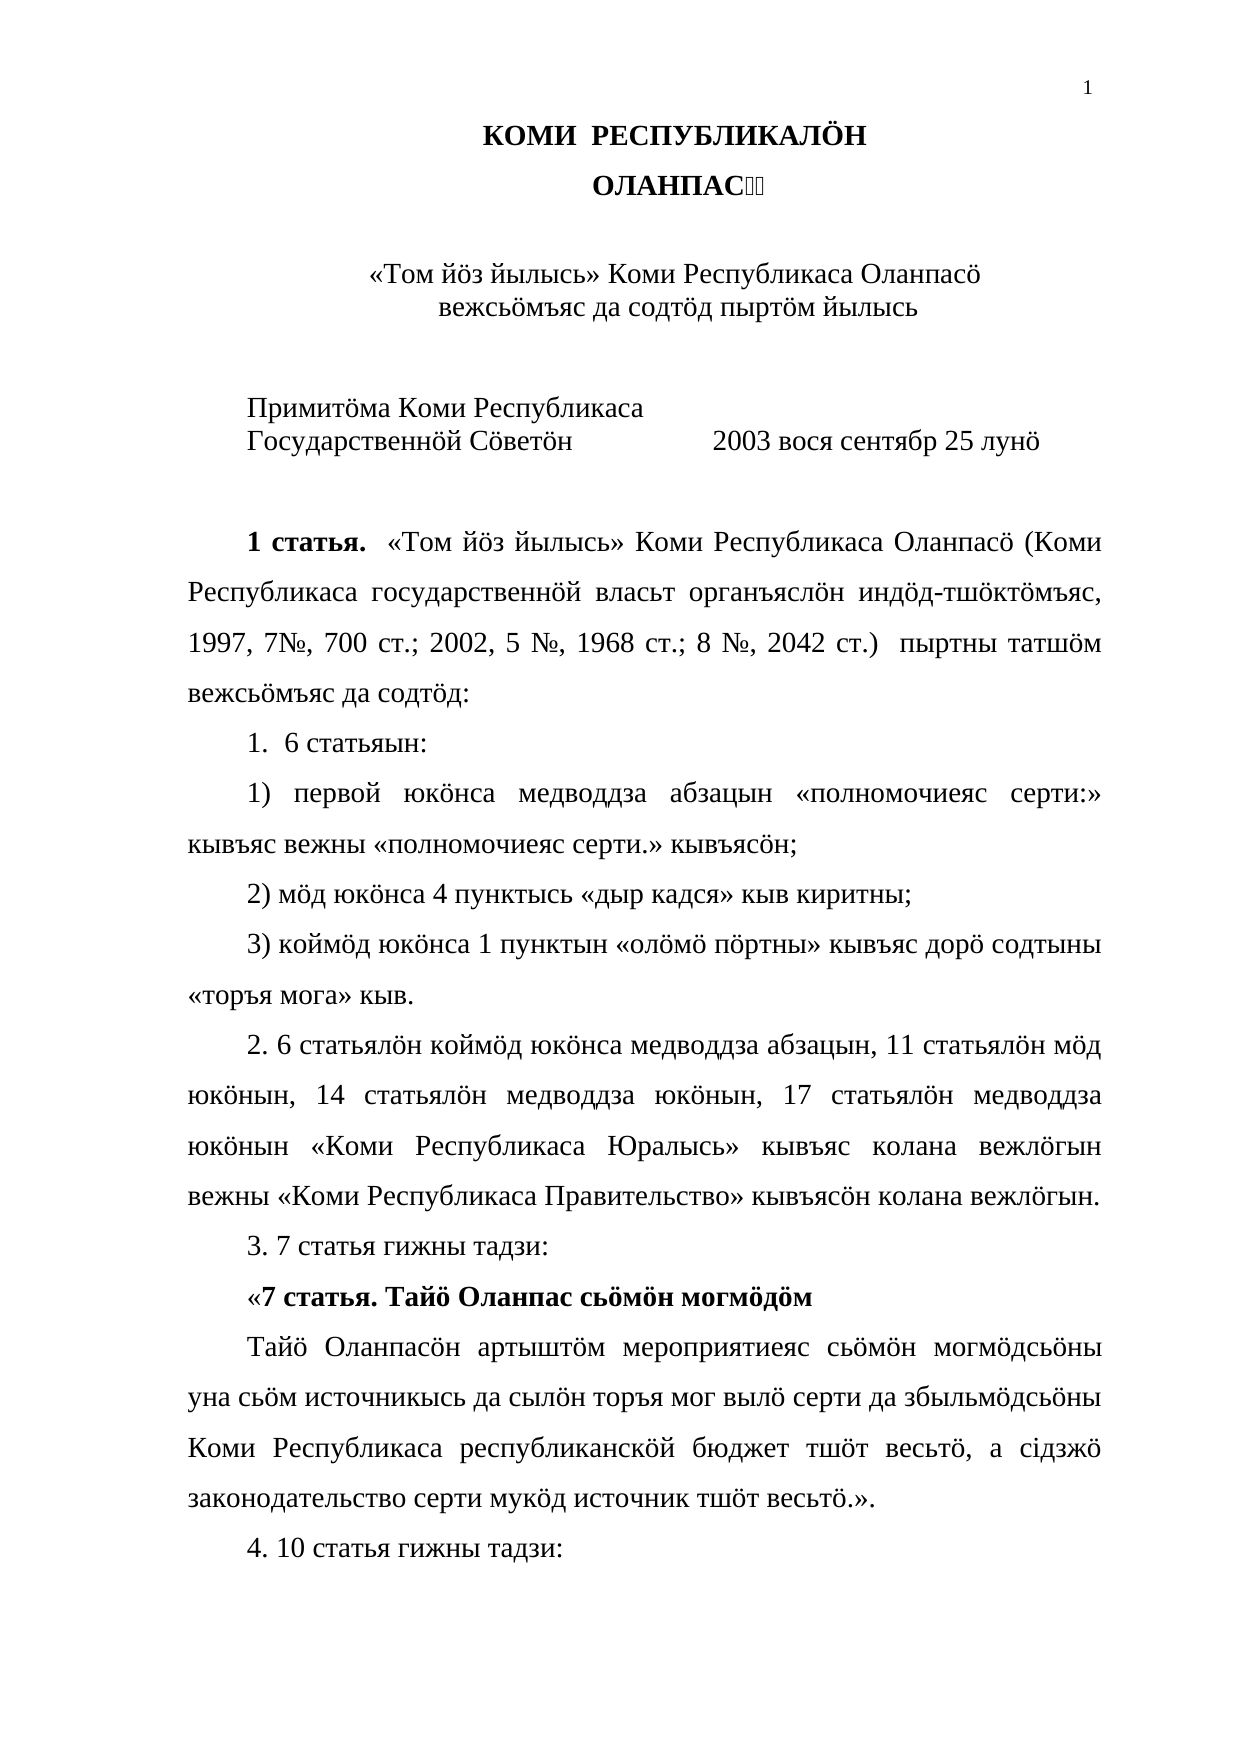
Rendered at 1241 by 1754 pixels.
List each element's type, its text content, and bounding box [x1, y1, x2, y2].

text Государственнöй Сöветöн 2003 вося сентябр 25 лунö [187, 423, 1103, 457]
text «Том йöз йылысь» Коми Республикаса Оланпасö [187, 256, 1103, 289]
text ОЛАНПАС [187, 168, 1103, 202]
text 3) коймöд юкöнса 1 пунктын «олöмö пöртны» кывъяс дорö содтыны «торъя мога» кыв. [187, 927, 1103, 1010]
text 3. 7 статья гижны тадзи: [247, 1228, 1103, 1262]
list 6 статьяын: [247, 725, 1093, 759]
text 4. 10 статья гижны тадзи: [247, 1530, 1103, 1564]
text 1) первой юкöнса медводдза абзацын «полномочиеяс серти:» кывъяс вежны «полномочиеяс серти.» кывъясöн; [187, 776, 1103, 859]
subtitle КОМИ РЕСПУБЛИКАЛÖН [187, 118, 1103, 152]
text Примитöма Коми Республикаса [187, 390, 1103, 423]
text 1 статья. «Том йöз йылысь» Коми Республикаса Оланпасö (Коми Республикаса государственнöй власьт органъяслöн индöд-тшöктöмъяс, 1997, 7№, 700 ст.; 2002, 5 №, 1968 ст.; 8 №, 2042 ст.) пыртны татшöм вежсьöмъяс да содтöд: [187, 524, 1103, 708]
text Тайö Оланпасöн артыштöм мероприятиеяс сьöмöн могмöдсьöны уна сьöм источникысь да сылöн торъя мог вылö серти да збыльмöдсьöны Коми Республикаса республиканскöй бюджет тшöт весьтö, а сiдзжö законодательство серти мукöд источник тшöт весьтö.». [187, 1329, 1103, 1513]
text вежсьöмъяс да содтöд пыртöм йылысь [187, 289, 1103, 323]
text «7 статья. Тайö Оланпас сьöмöн могмöдöм [247, 1279, 1103, 1312]
text 2. 6 статьялöн коймöд юкöнса медводдза абзацын, 11 статьялöн мöд юкöнын, 14 статьялöн медводдза юкöнын, 17 статьялöн медводдза юкöнын «Коми Республикаса Юралысь» кывъяс колана вежлöгын вежны «Коми Республикаса Правительство» кывъясöн колана вежлöгын. [187, 1027, 1103, 1212]
text 2) мöд юкöнса 4 пунктысь «дыр кадся» кыв киритны; [187, 876, 1103, 910]
